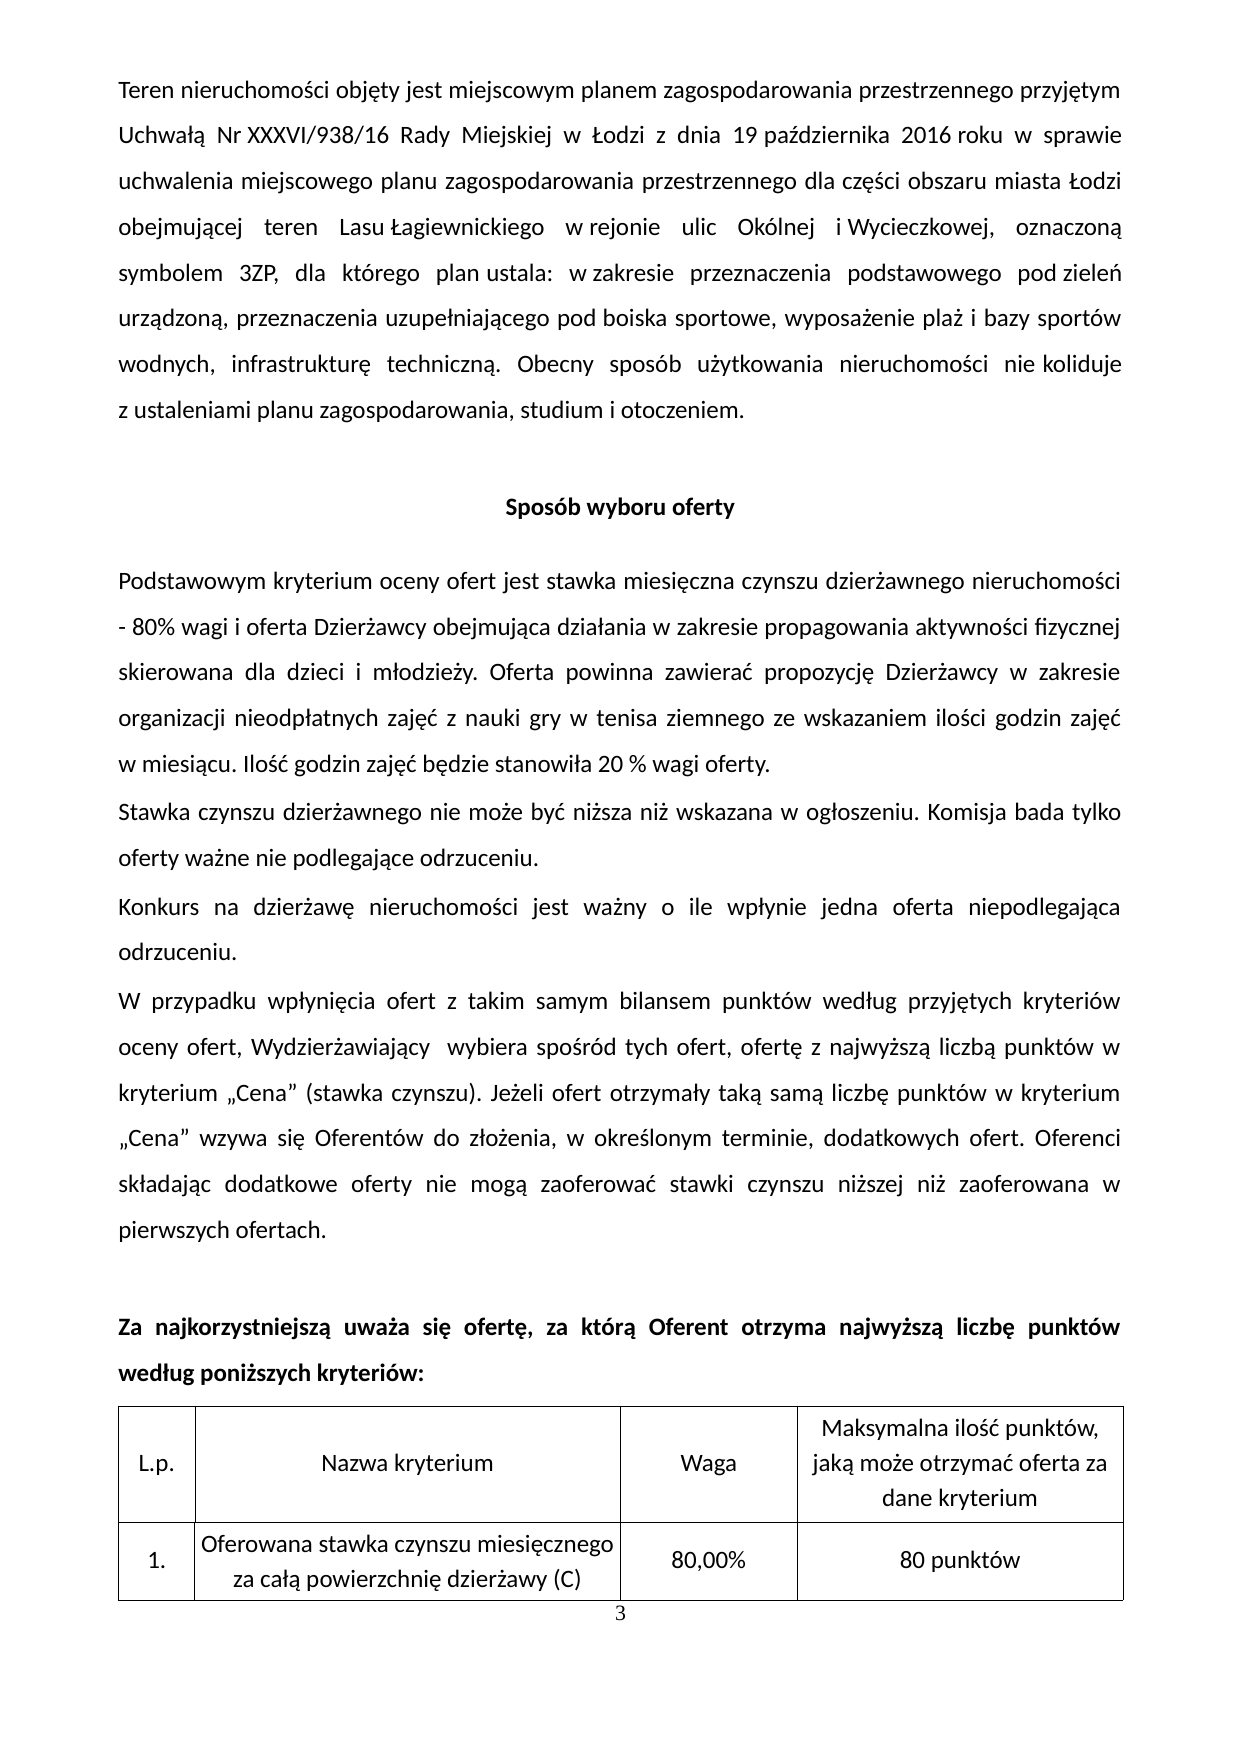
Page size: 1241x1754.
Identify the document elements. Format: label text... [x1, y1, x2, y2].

text Sposób wyboru oferty [118, 491, 1122, 522]
table_cell 80 punktów [798, 1523, 1123, 1600]
table_cell 80,00% [621, 1523, 797, 1600]
table_header Maksymalna ilość punktów, jaką może otrzymać oferta za dane kryterium [798, 1407, 1123, 1522]
table_header Waga [621, 1407, 797, 1522]
text Konkurs na dzierżawę nieruchomości jest ważny o ile wpłynie jedna oferta niepodlegająca odrzuceniu. [118, 891, 1122, 967]
text Za najkorzystniejszą uważa się ofertę, za którą Oferent otrzyma najwyższą liczbę punktów według poniższych kryteriów: [118, 1311, 1122, 1387]
text Stawka czynszu dzierżawnego nie może być niższa niż wskazana w ogłoszeniu. Komisja bada tylko oferty ważne nie podlegające odrzuceniu. [118, 796, 1122, 873]
table_header L.p. [119, 1407, 195, 1522]
table_header Nazwa kryterium [196, 1407, 620, 1522]
text Teren nieruchomości objęty jest miejscowym planem zagospodarowania przestrzennego przyjętym Uchwałą Nr XXXVI/938/16 Rady Miejskiej w Łodzi z dnia 19 października 2016 roku w sprawie uchwalenia miejscowego planu zagospodarowania przestrzennego dla części obszaru miasta Łodzi obejmującej teren Lasu Łagiewnickiego w rejonie ulic Okólnej i Wycieczkowej, oznaczoną symbolem 3ZP, dla którego plan ustala: w zakresie przeznaczenia podstawowego pod zieleń urządzoną, przeznaczenia uzupełniającego pod boiska sportowe, wyposażenie plaż i bazy sportów wodnych, infrastrukturę techniczną. Obecny sposób użytkowania nieruchomości nie koliduje z ustaleniami planu zagospodarowania, studium i otoczeniem. [118, 74, 1122, 424]
table_cell 1. [119, 1523, 194, 1600]
text Podstawowym kryterium oceny ofert jest stawka miesięczna czynszu dzierżawnego nieruchomości - 80% wagi i oferta Dzierżawcy obejmująca działania w zakresie propagowania aktywności fizycznej skierowana dla dzieci i młodzieży. Oferta powinna zawierać propozycję Dzierżawcy w zakresie organizacji nieodpłatnych zajęć z nauki gry w tenisa ziemnego ze wskazaniem ilości godzin zajęć w miesiącu. Ilość godzin zajęć będzie stanowiła 20 % wagi oferty. [118, 565, 1122, 778]
table_cell Oferowana stawka czynszu miesięcznego za całą powierzchnię dzierżawy (C) [195, 1523, 620, 1600]
text W przypadku wpłynięcia ofert z takim samym bilansem punktów według przyjętych kryteriów oceny ofert, Wydzierżawiający wybiera spośród tych ofert, ofertę z najwyższą liczbą punktów w kryterium „Cena” (stawka czynszu). Jeżeli ofert otrzymały taką samą liczbę punktów w kryterium „Cena” wzywa się Oferentów do złożenia, w określonym terminie, dodatkowych ofert. Oferenci składając dodatkowe oferty nie mogą zaoferować stawki czynszu niższej niż zaoferowana w pierwszych ofertach. [118, 985, 1122, 1244]
